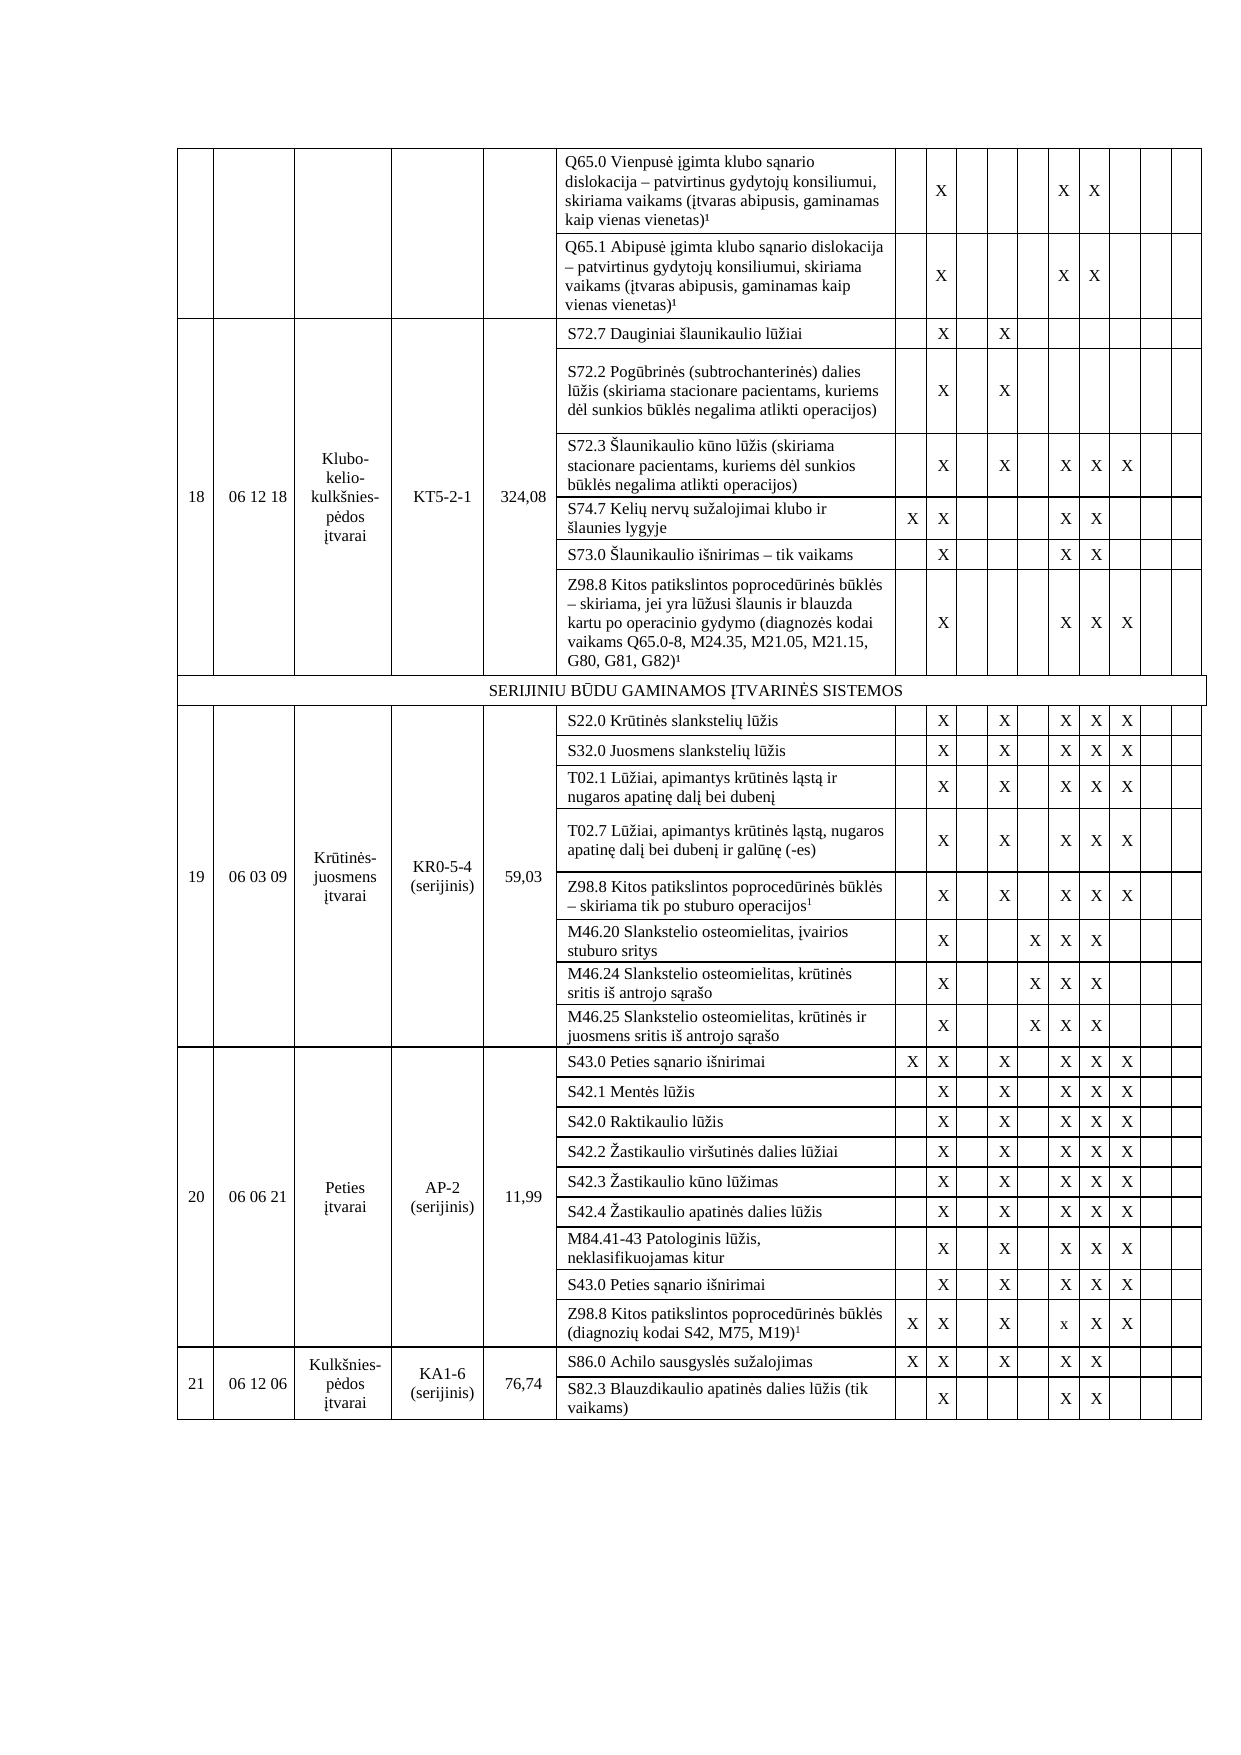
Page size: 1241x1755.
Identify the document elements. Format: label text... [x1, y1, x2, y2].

table_cell X [1080, 1078, 1109, 1106]
table_cell X [1110, 873, 1140, 919]
table_cell [1049, 349, 1079, 433]
table_cell [957, 319, 987, 348]
table_cell X [927, 1048, 956, 1076]
table_cell X [1080, 570, 1109, 675]
table_cell [988, 920, 1017, 961]
table_cell T02.1 Lūžiai, apimantys krūtinės ląstą ir nugaros apatinę dalį bei dubenį [557, 766, 895, 808]
table_cell X [1080, 809, 1109, 871]
table_cell [957, 1228, 987, 1269]
table_cell [957, 349, 987, 433]
table_cell [1206, 569, 1211, 675]
table_cell X [1080, 920, 1109, 961]
table_cell [988, 540, 1017, 569]
table_cell [988, 963, 1017, 1004]
table_cell [957, 736, 987, 765]
table_cell [1202, 1226, 1206, 1269]
table_cell [1110, 149, 1140, 233]
table_cell 59,03 [484, 706, 556, 1046]
table_cell [1172, 1300, 1201, 1346]
table_cell [896, 1378, 926, 1419]
table_cell [1141, 319, 1171, 348]
table_cell X [1080, 1378, 1109, 1419]
table_cell X [1049, 1378, 1079, 1419]
table_cell [1202, 1196, 1206, 1226]
table_cell Klubo-kelio-kulkšnies-pėdos įtvarai [295, 319, 391, 675]
table_cell X [1080, 1198, 1109, 1226]
table_cell X [927, 1378, 956, 1419]
table_cell X [988, 1300, 1017, 1346]
table_cell [896, 736, 926, 765]
table_cell [1206, 318, 1211, 348]
table_cell [1018, 1348, 1048, 1376]
table_cell [957, 234, 987, 318]
table_cell X [1110, 434, 1140, 496]
table_cell [1206, 1346, 1211, 1376]
table_cell X [988, 1198, 1017, 1226]
table_cell X [1080, 1300, 1109, 1346]
table_cell X [927, 149, 956, 233]
table_cell X [1110, 1270, 1140, 1299]
table_cell [957, 149, 987, 233]
table_cell X [927, 434, 956, 496]
table_cell [1141, 1048, 1171, 1076]
table_cell X [1110, 766, 1140, 808]
table_cell X [988, 809, 1017, 871]
table_cell X [1080, 1270, 1109, 1299]
table_cell [1141, 349, 1171, 433]
table_cell [1172, 1138, 1201, 1166]
table_cell [214, 149, 294, 318]
table_cell S73.0 Šlaunikaulio išnirimas – tik vaikams [557, 540, 895, 569]
table_cell X [1110, 809, 1140, 871]
table_cell [957, 434, 987, 496]
table_cell Krūtinės-juosmens įtvarai [295, 706, 391, 1046]
table_cell X [927, 1198, 956, 1226]
table_cell [1110, 1005, 1140, 1046]
table_cell X [1049, 736, 1079, 765]
table_cell Kulkšnies-pėdos įtvarai [295, 1348, 391, 1419]
table_cell S32.0 Juosmens slankstelių lūžis [557, 736, 895, 765]
table_cell [1172, 349, 1201, 433]
table_cell [1141, 706, 1171, 735]
table_cell [1018, 234, 1048, 318]
table_cell [1206, 1004, 1211, 1046]
table_cell [1018, 809, 1048, 871]
table_cell [1172, 570, 1201, 675]
table_cell X [988, 1270, 1017, 1299]
table_cell [1172, 1198, 1201, 1226]
table_cell [896, 873, 926, 919]
table_cell [1172, 1005, 1201, 1046]
table_cell X [927, 1168, 956, 1196]
table_cell X [1110, 706, 1140, 735]
table_cell [1018, 1270, 1048, 1299]
table_cell [896, 149, 926, 233]
table_cell [295, 149, 391, 318]
table_cell X [1049, 1198, 1079, 1226]
table_cell [1202, 1376, 1206, 1419]
table_cell [896, 319, 926, 348]
table_cell M46.24 Slankstelio osteomielitas, krūtinės sritis iš antrojo sąrašo [557, 963, 895, 1004]
table_cell S43.0 Peties sąnario išnirimai [557, 1048, 895, 1076]
table_cell X [988, 873, 1017, 919]
table_cell X [1049, 540, 1079, 569]
table_cell [1202, 1076, 1206, 1106]
table_cell [1018, 319, 1048, 348]
table_cell X [1080, 736, 1109, 765]
table_cell S42.4 Žastikaulio apatinės dalies lūžis [557, 1198, 895, 1226]
table_cell [1172, 1108, 1201, 1136]
table_cell X [927, 498, 956, 539]
table_cell [896, 570, 926, 675]
table_cell [1141, 920, 1171, 961]
table_cell [1110, 498, 1140, 539]
table_cell [1172, 149, 1201, 233]
table_cell [178, 149, 213, 318]
table_cell X [1110, 1198, 1140, 1226]
table_cell [1202, 706, 1206, 735]
table_cell X [927, 570, 956, 675]
table_cell [1202, 1166, 1206, 1196]
table_cell X [988, 319, 1017, 348]
table_cell 06 03 09 [214, 706, 294, 1046]
table_cell [1206, 1046, 1211, 1076]
table_cell [896, 1270, 926, 1299]
table_cell [1110, 963, 1140, 1004]
table_cell [1018, 1378, 1048, 1419]
table_cell [1172, 540, 1201, 569]
table_cell [1141, 570, 1171, 675]
table_cell X [1049, 1108, 1079, 1136]
table_cell [1018, 1138, 1048, 1166]
table_cell [1172, 234, 1201, 318]
table_cell X [896, 498, 926, 539]
table_cell [1110, 349, 1140, 433]
table_cell [1202, 539, 1206, 569]
table_cell [1202, 1346, 1206, 1376]
table_cell KT5-2-1 [392, 319, 483, 675]
table_cell [1018, 1198, 1048, 1226]
table_cell [1202, 569, 1206, 675]
table_cell [1206, 735, 1211, 765]
table_cell X [1049, 498, 1079, 539]
table_cell [1202, 433, 1206, 496]
table_cell Q65.1 Abipusė įgimta klubo sąnario dislokacija – patvirtinus gydytojų konsiliumui, skiriama vaikams (įtvaras abipusis, gaminamas kaip vienas vienetas)¹ [557, 234, 895, 318]
table_cell [1202, 233, 1206, 318]
table_cell [1141, 766, 1171, 808]
table_cell [896, 920, 926, 961]
table_cell 19 [178, 706, 213, 1046]
table_cell [1202, 1136, 1206, 1166]
table_cell [1141, 1168, 1171, 1196]
table_cell X [1110, 1138, 1140, 1166]
table_cell [1202, 1106, 1206, 1136]
table_cell [1172, 809, 1201, 871]
table_cell [896, 1005, 926, 1046]
table_cell [1172, 1378, 1201, 1419]
table_cell [957, 498, 987, 539]
table_cell [988, 1378, 1017, 1419]
table_cell [1141, 1108, 1171, 1136]
table_cell [957, 1198, 987, 1226]
table_cell X [927, 349, 956, 433]
table_cell X [927, 1228, 956, 1269]
table_cell X [988, 1138, 1017, 1166]
table_cell [896, 349, 926, 433]
table_cell X [896, 1348, 926, 1376]
table_cell [1206, 1376, 1211, 1419]
table_cell [1202, 348, 1206, 433]
table_cell [896, 1108, 926, 1136]
table_cell [1206, 1299, 1211, 1346]
table_cell [1141, 434, 1171, 496]
table_cell X [988, 766, 1017, 808]
table_cell X [927, 1138, 956, 1166]
table_cell X [927, 319, 956, 348]
table_cell [957, 873, 987, 919]
table_cell Z98.8 Kitos patikslintos poprocedūrinės būklės – skiriama tik po stuburo operacijos1 [557, 873, 895, 919]
table_cell [1141, 1270, 1171, 1299]
table_cell [957, 809, 987, 871]
table_cell SERIJINIU BŪDU GAMINAMOS ĮTVARINĖS SISTEMOS [178, 676, 1206, 705]
table_cell [1206, 1226, 1211, 1269]
table_cell [1141, 1300, 1171, 1346]
table_cell X [988, 1228, 1017, 1269]
table_cell [1206, 919, 1211, 961]
table_cell [1172, 1168, 1201, 1196]
table_cell [1206, 705, 1211, 735]
table_cell [957, 1048, 987, 1076]
table_cell [1141, 736, 1171, 765]
table_cell [1018, 149, 1048, 233]
table_cell X [988, 1048, 1017, 1076]
table_cell [1202, 318, 1206, 348]
table_cell [1206, 961, 1211, 1004]
table_cell [1141, 1005, 1171, 1046]
table_cell [988, 234, 1017, 318]
table_cell S72.7 Dauginiai šlaunikaulio lūžiai [557, 319, 895, 348]
table_cell X [1049, 706, 1079, 735]
table_cell S42.3 Žastikaulio kūno lūžimas [557, 1168, 895, 1196]
table_cell X [927, 1108, 956, 1136]
table_cell X [927, 540, 956, 569]
table_cell [896, 706, 926, 735]
table_cell [1018, 766, 1048, 808]
table_cell X [1018, 1005, 1048, 1046]
table_cell [957, 1378, 987, 1419]
table_cell [1018, 498, 1048, 539]
table_cell [1202, 808, 1206, 871]
table_cell 11,99 [484, 1048, 556, 1346]
table_cell [1202, 1046, 1206, 1076]
table_cell [1206, 871, 1211, 919]
table_cell X [1080, 873, 1109, 919]
table_cell X [896, 1048, 926, 1076]
table_cell 76,74 [484, 1348, 556, 1419]
table_cell 324,08 [484, 319, 556, 675]
table_cell X [1049, 234, 1079, 318]
table_cell X [988, 1078, 1017, 1106]
table_cell X [1049, 873, 1079, 919]
table_cell [896, 809, 926, 871]
table_cell X [1049, 570, 1079, 675]
table_cell [957, 1005, 987, 1046]
table_cell X [927, 706, 956, 735]
table_cell X [1080, 963, 1109, 1004]
table_cell X [927, 1005, 956, 1046]
table_cell M46.25 Slankstelio osteomielitas, krūtinės ir juosmens sritis iš antrojo sąrašo [557, 1005, 895, 1046]
table_cell [957, 1168, 987, 1196]
table_cell X [1049, 920, 1079, 961]
table_cell X [1049, 766, 1079, 808]
table_cell [1206, 1136, 1211, 1166]
table_cell [1202, 765, 1206, 808]
table_cell [896, 766, 926, 808]
table_cell [957, 1108, 987, 1136]
table_cell [957, 570, 987, 675]
table_cell X [1049, 1048, 1079, 1076]
table_cell [1141, 1078, 1171, 1106]
table_cell [1141, 1228, 1171, 1269]
table_cell [1141, 1198, 1171, 1226]
table_cell X [1049, 1270, 1079, 1299]
table_cell [896, 1138, 926, 1166]
table_cell [1172, 1228, 1201, 1269]
table_cell [1172, 920, 1201, 961]
table_cell [896, 1228, 926, 1269]
table_cell [957, 540, 987, 569]
table_cell X [927, 1300, 956, 1346]
table_cell [1206, 348, 1211, 433]
table_cell Z98.8 Kitos patikslintos poprocedūrinės būklės (diagnozių kodai S42, M75, M19)1 [557, 1300, 895, 1346]
table_cell [1141, 963, 1171, 1004]
table_cell [988, 498, 1017, 539]
table_cell [1172, 963, 1201, 1004]
table_cell [1110, 540, 1140, 569]
table_cell [1141, 234, 1171, 318]
table_cell X [1110, 1168, 1140, 1196]
table_cell S43.0 Peties sąnario išnirimai [557, 1270, 895, 1299]
table_cell X [1049, 149, 1079, 233]
table_cell X [1080, 1005, 1109, 1046]
table_cell [1018, 873, 1048, 919]
table_cell X [1110, 1228, 1140, 1269]
table_cell X [1049, 1228, 1079, 1269]
table_cell [1172, 873, 1201, 919]
table_cell X [1080, 498, 1109, 539]
table_cell [1202, 1004, 1206, 1046]
table_cell S86.0 Achilo sausgyslės sužalojimas [557, 1348, 895, 1376]
table_cell [1018, 540, 1048, 569]
table_cell X [1110, 736, 1140, 765]
table_cell [1202, 1299, 1206, 1346]
table_cell X [1018, 963, 1048, 1004]
table_cell [1141, 498, 1171, 539]
table_cell [1206, 1106, 1211, 1136]
table_cell [1202, 735, 1206, 765]
table_cell [1018, 1108, 1048, 1136]
table_cell [1018, 570, 1048, 675]
table_cell [1080, 319, 1109, 348]
table_cell T02.7 Lūžiai, apimantys krūtinės ląstą, nugaros apatinę dalį bei dubenį ir galūnę (-es) [557, 809, 895, 871]
table_cell [1202, 1269, 1206, 1299]
table_cell [1018, 1168, 1048, 1196]
table_cell X [1080, 1348, 1109, 1376]
table_cell X [927, 234, 956, 318]
table_cell [392, 149, 483, 318]
table_cell S72.2 Pogūbrinės (subtrochanterinės) dalies lūžis (skiriama stacionare pacientams, kuriems dėl sunkios būklės negalima atlikti operacijos) [557, 349, 895, 433]
table_cell [1110, 234, 1140, 318]
table_cell [1110, 920, 1140, 961]
table_cell X [1080, 1168, 1109, 1196]
table_cell X [927, 1348, 956, 1376]
table_cell [1141, 1348, 1171, 1376]
table_cell 18 [178, 319, 213, 675]
table_cell [1018, 349, 1048, 433]
table_cell [988, 149, 1017, 233]
table_cell [957, 1348, 987, 1376]
table_cell [896, 1198, 926, 1226]
table_cell [1206, 1196, 1211, 1226]
table_cell S42.0 Raktikaulio lūžis [557, 1108, 895, 1136]
table_cell KA1-6 (serijinis) [392, 1348, 483, 1419]
table_cell [1172, 766, 1201, 808]
table_cell M84.41-43 Patologinis lūžis, neklasifikuojamas kitur [557, 1228, 895, 1269]
table_cell [896, 434, 926, 496]
table_cell X [927, 766, 956, 808]
table_cell S82.3 Blauzdikaulio apatinės dalies lūžis (tik vaikams) [557, 1378, 895, 1419]
table_cell 21 [178, 1348, 213, 1419]
table_cell Peties įtvarai [295, 1048, 391, 1346]
table_cell Z98.8 Kitos patikslintos poprocedūrinės būklės – skiriama, jei yra lūžusi šlaunis ir blauzda kartu po operacinio gydymo (diagnozės kodai vaikams Q65.0-8, M24.35, M21.05, M21.15, G80, G81, G82)¹ [557, 570, 895, 675]
table_cell [1206, 496, 1211, 539]
table_cell X [1110, 1048, 1140, 1076]
table_cell 20 [178, 1048, 213, 1346]
table_cell [896, 234, 926, 318]
table_cell [988, 1005, 1017, 1046]
table_cell X [927, 963, 956, 1004]
table_cell [1172, 736, 1201, 765]
table_cell X [1110, 570, 1140, 675]
table_cell S74.7 Kelių nervų sužalojimai klubo ir šlaunies lygyje [557, 498, 895, 539]
table_cell 06 06 21 [214, 1048, 294, 1346]
table_cell X [988, 706, 1017, 735]
table_cell X [988, 736, 1017, 765]
table_cell X [1080, 706, 1109, 735]
table_cell [1172, 319, 1201, 348]
table_cell X [988, 1108, 1017, 1136]
table_cell X [927, 1078, 956, 1106]
table_cell X [1049, 1168, 1079, 1196]
table_cell X [1080, 1048, 1109, 1076]
table_cell [1018, 1228, 1048, 1269]
table_cell X [1080, 766, 1109, 808]
table_cell [957, 963, 987, 1004]
table_cell S42.2 Žastikaulio viršutinės dalies lūžiai [557, 1138, 895, 1166]
table_cell 06 12 18 [214, 319, 294, 675]
table_cell [1018, 736, 1048, 765]
table_cell [1202, 496, 1206, 539]
table_cell [1206, 148, 1211, 233]
table_cell [1202, 148, 1206, 233]
table_cell X [1018, 920, 1048, 961]
table_cell [1172, 1348, 1201, 1376]
table_cell [1206, 539, 1211, 569]
table_cell [1018, 1300, 1048, 1346]
table_cell [1110, 319, 1140, 348]
table_cell [1206, 1269, 1211, 1299]
table_cell [957, 706, 987, 735]
table_cell [1172, 498, 1201, 539]
table_cell X [1110, 1078, 1140, 1106]
table_cell X [1049, 434, 1079, 496]
table_cell [1207, 675, 1211, 705]
table_cell [1206, 1166, 1211, 1196]
table_cell [1141, 149, 1171, 233]
table_cell X [1110, 1108, 1140, 1136]
table_cell X [1049, 1348, 1079, 1376]
table_cell X [1080, 434, 1109, 496]
table_cell [1172, 1078, 1201, 1106]
table_cell [957, 1270, 987, 1299]
table_cell X [1049, 1138, 1079, 1166]
table_cell [1018, 1078, 1048, 1106]
table_cell Q65.0 Vienpusė įgimta klubo sąnario dislokacija – patvirtinus gydytojų konsiliumui, skiriama vaikams (įtvaras abipusis, gaminamas kaip vienas vienetas)¹ [557, 149, 895, 233]
table_cell [896, 963, 926, 1004]
table_cell [1206, 1076, 1211, 1106]
table_cell [1172, 1270, 1201, 1299]
table_cell M46.20 Slankstelio osteomielitas, įvairios stuburo sritys [557, 920, 895, 961]
table_cell X [1049, 809, 1079, 871]
table_cell [1110, 1378, 1140, 1419]
table_cell [1141, 1378, 1171, 1419]
table_cell [957, 1138, 987, 1166]
table_cell [1080, 349, 1109, 433]
table_cell X [927, 920, 956, 961]
table_cell [1018, 434, 1048, 496]
table_cell [484, 149, 556, 318]
table_cell X [1080, 234, 1109, 318]
table_cell X [1049, 963, 1079, 1004]
table_cell S22.0 Krūtinės slankstelių lūžis [557, 706, 895, 735]
table_cell [896, 540, 926, 569]
table_cell [957, 1300, 987, 1346]
table_cell [1141, 873, 1171, 919]
table_cell [957, 766, 987, 808]
table_cell S42.1 Mentės lūžis [557, 1078, 895, 1106]
table_cell [1172, 434, 1201, 496]
table_cell [896, 1168, 926, 1196]
table_cell x [1049, 1300, 1079, 1346]
table_cell X [927, 1270, 956, 1299]
table_cell [1206, 808, 1211, 871]
table_cell X [988, 1168, 1017, 1196]
table_cell [1141, 1138, 1171, 1166]
table_cell [1202, 919, 1206, 961]
table_cell X [1049, 1078, 1079, 1106]
table_cell X [896, 1300, 926, 1346]
table_cell X [1110, 1300, 1140, 1346]
table_cell [1141, 809, 1171, 871]
table_cell [1110, 1348, 1140, 1376]
table_cell [1018, 706, 1048, 735]
table_cell [957, 1078, 987, 1106]
table_cell [1202, 961, 1206, 1004]
table_cell X [988, 1348, 1017, 1376]
table_cell [957, 920, 987, 961]
table_cell [1049, 319, 1079, 348]
table_cell 06 12 06 [214, 1348, 294, 1419]
table_cell X [1080, 1138, 1109, 1166]
table_cell X [927, 873, 956, 919]
table_cell X [1080, 1108, 1109, 1136]
table_cell KR0-5-4 (serijinis) [392, 706, 483, 1046]
table_cell X [988, 434, 1017, 496]
table_cell X [927, 736, 956, 765]
table_cell X [1080, 540, 1109, 569]
table_cell X [1049, 1005, 1079, 1046]
table_cell [1206, 765, 1211, 808]
table_cell [1018, 1048, 1048, 1076]
table_cell [1206, 233, 1211, 318]
table_cell X [988, 349, 1017, 433]
table_cell [896, 1078, 926, 1106]
table_cell AP-2 (serijinis) [392, 1048, 483, 1346]
table_cell [988, 570, 1017, 675]
table_cell [1202, 871, 1206, 919]
table_cell S72.3 Šlaunikaulio kūno lūžis (skiriama stacionare pacientams, kuriems dėl sunkios būklės negalima atlikti operacijos) [557, 434, 895, 496]
table_cell X [927, 809, 956, 871]
table_cell [1206, 433, 1211, 496]
table_cell [1172, 1048, 1201, 1076]
table_cell [1172, 706, 1201, 735]
table_cell X [1080, 1228, 1109, 1269]
table_cell [1141, 540, 1171, 569]
table_cell X [1080, 149, 1109, 233]
